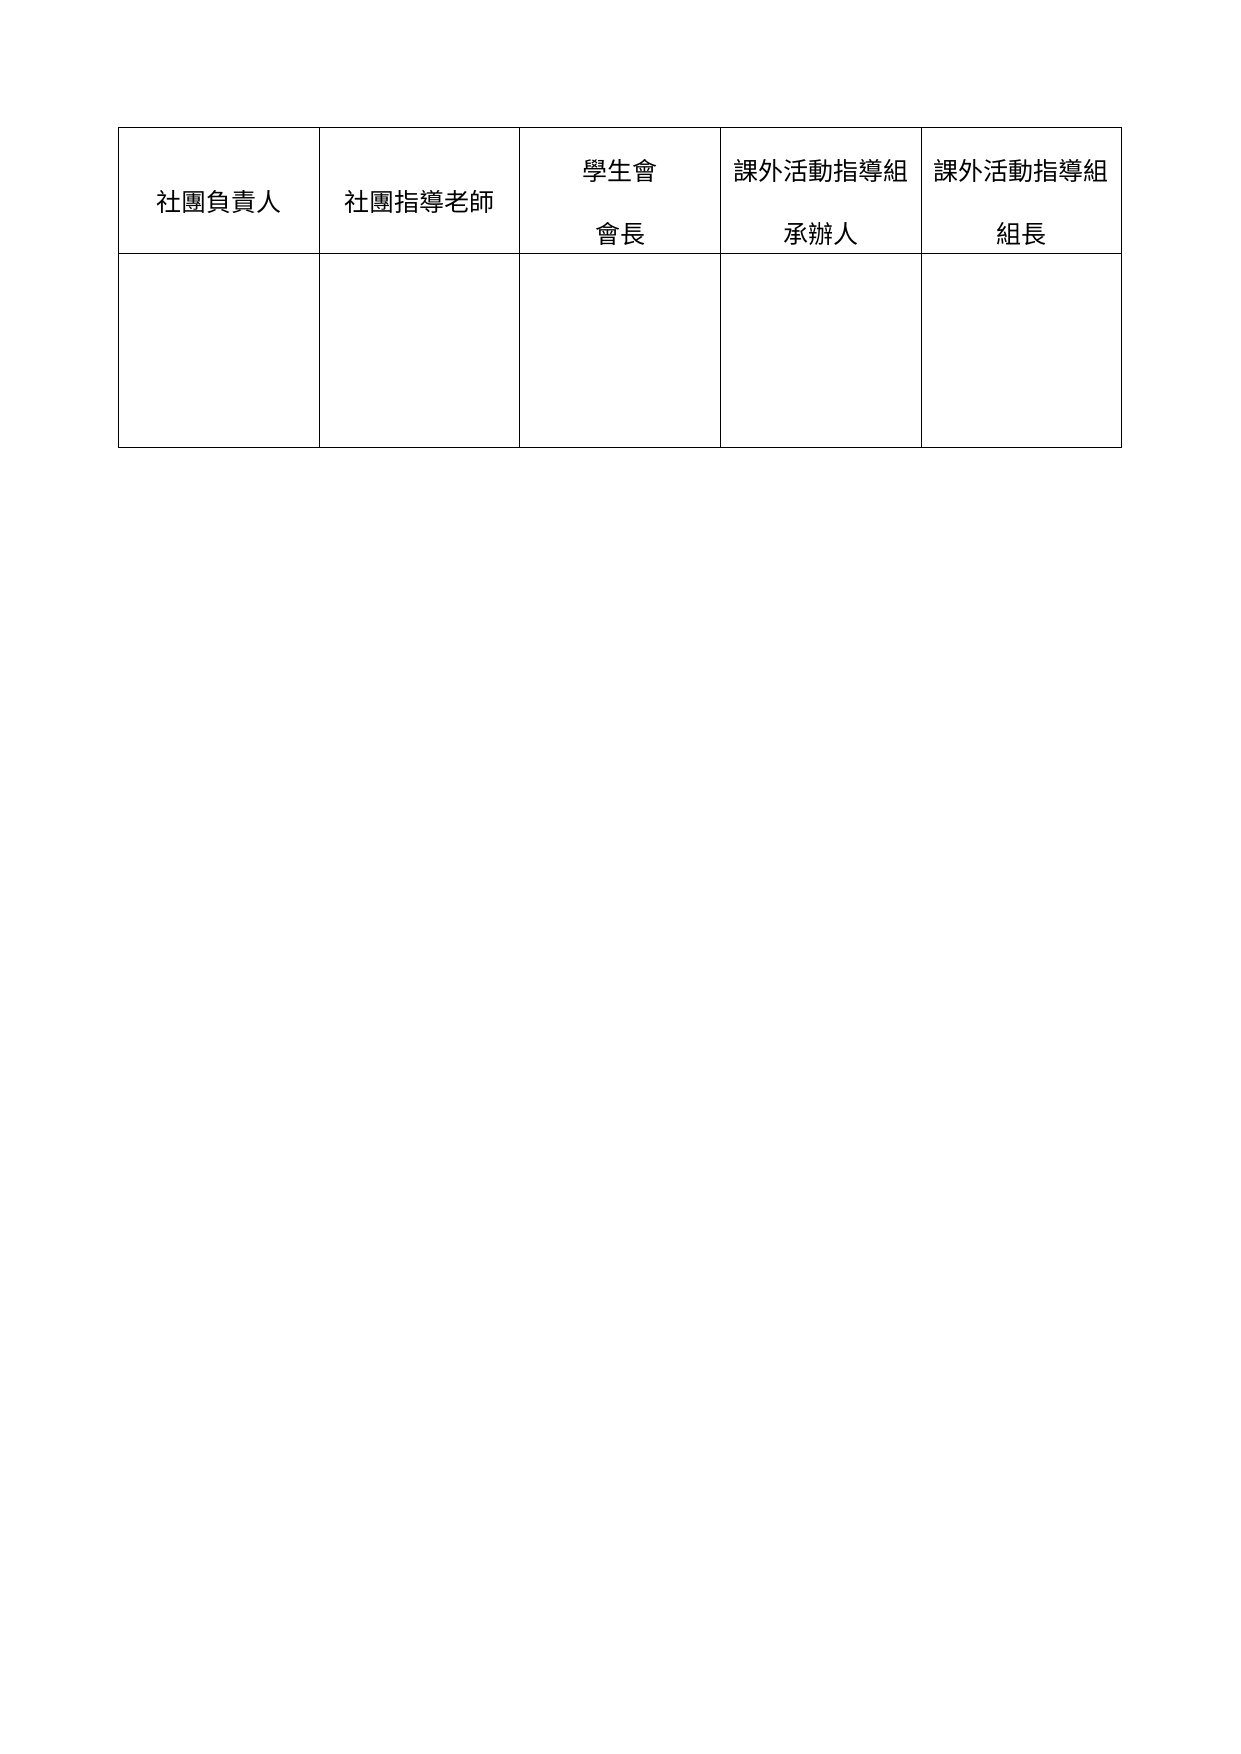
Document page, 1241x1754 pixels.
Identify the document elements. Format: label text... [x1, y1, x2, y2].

table_header 課外活動指導組 組長 [922, 128, 1121, 253]
table_header 課外活動指導組 承辦人 [721, 128, 921, 253]
table_cell [721, 254, 921, 447]
table_header 社團負責人 [119, 128, 319, 253]
table_cell [119, 254, 319, 447]
table_cell [922, 254, 1121, 447]
table_cell [320, 254, 519, 447]
table_cell [520, 254, 720, 447]
table_header 社團指導老師 [320, 128, 519, 253]
table_header 學生會 會長 [520, 128, 720, 253]
